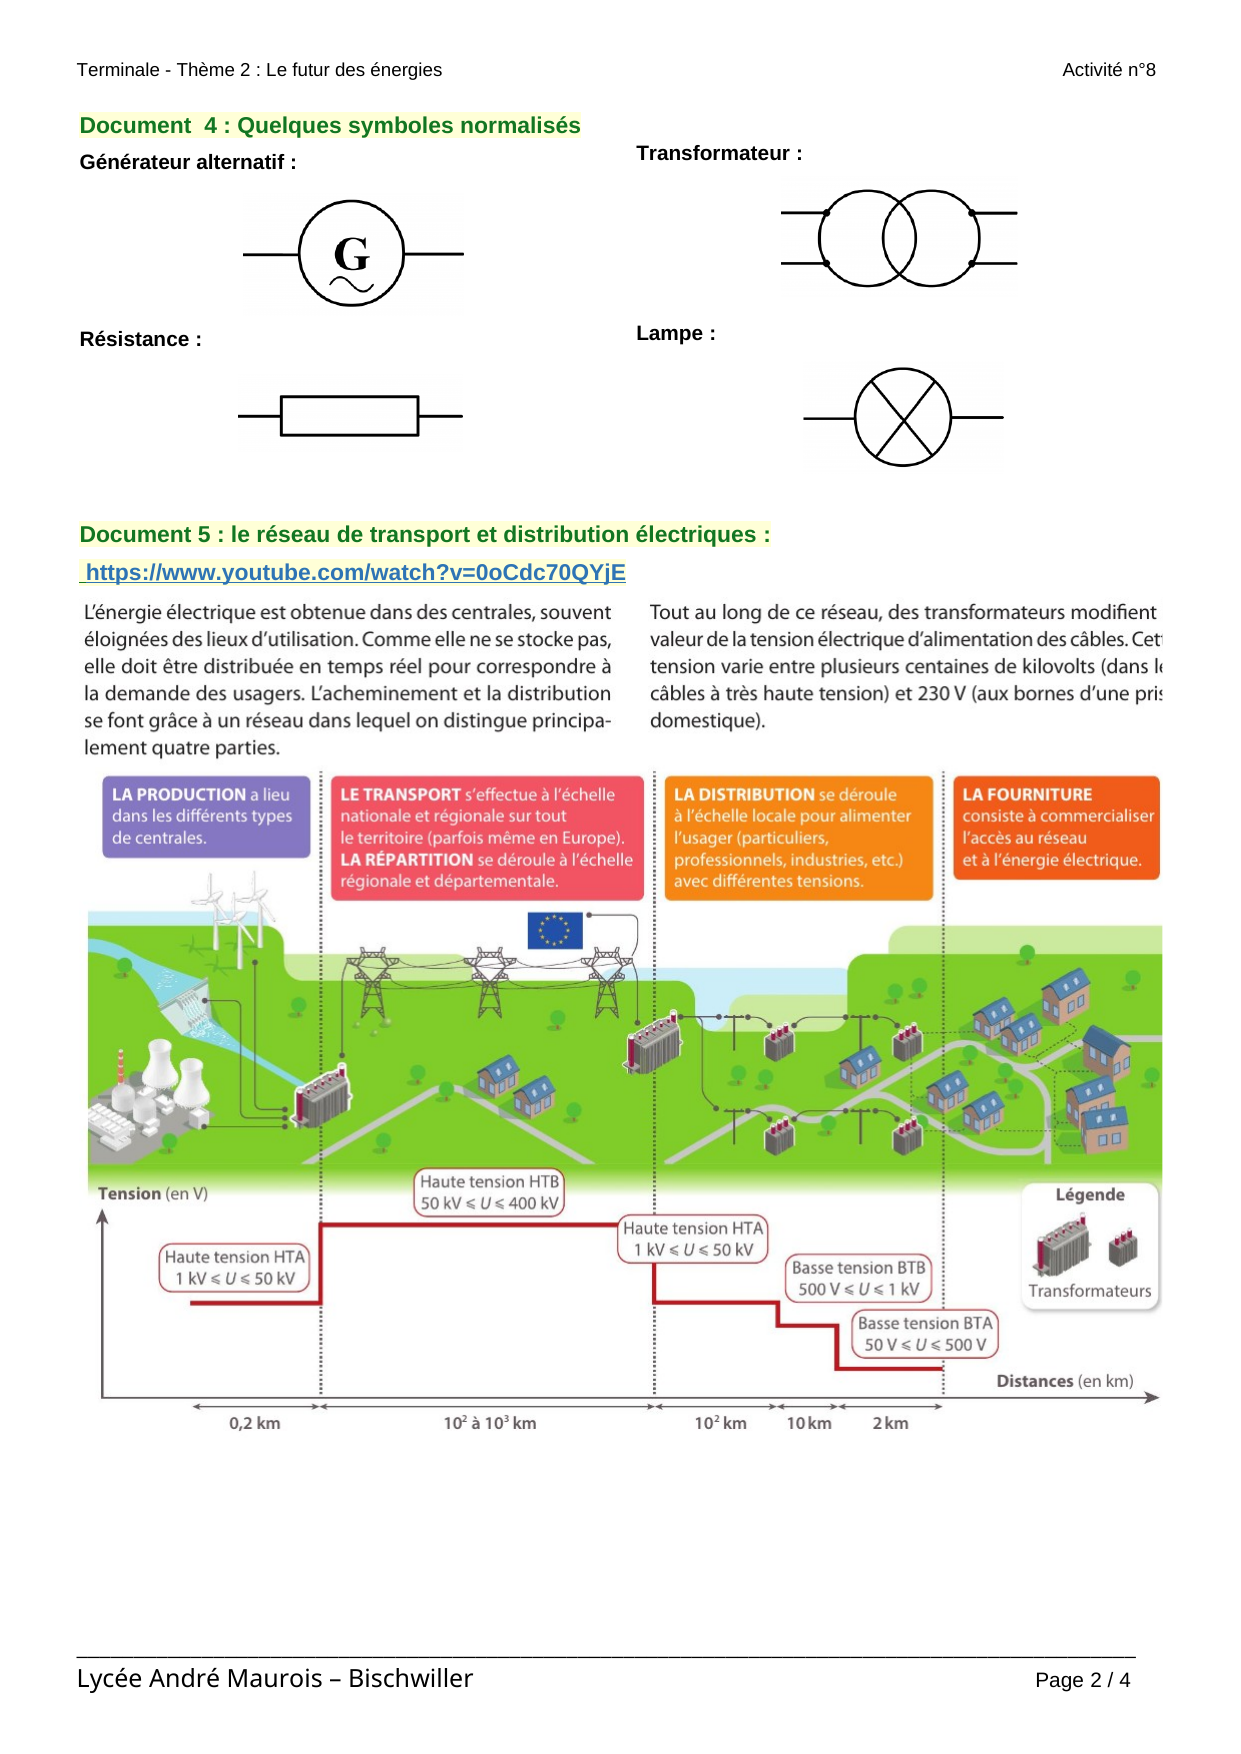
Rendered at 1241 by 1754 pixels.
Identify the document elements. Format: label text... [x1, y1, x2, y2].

table_cell Document 5 : le réseau de transport et distribution électriques : https://www.youtube.com/watch?v=0oCdc70QYjE [77, 507, 1162, 1452]
picture [767, 176, 1029, 297]
picture [791, 356, 1011, 474]
picture [79, 597, 1163, 1438]
table_cell Document 4 : Quelques symboles normalisés Générateur alternatif : Résistance : [77, 110, 633, 506]
picture [235, 185, 475, 321]
picture [232, 374, 478, 452]
table_cell Transformateur : Lampe : [634, 110, 1162, 506]
